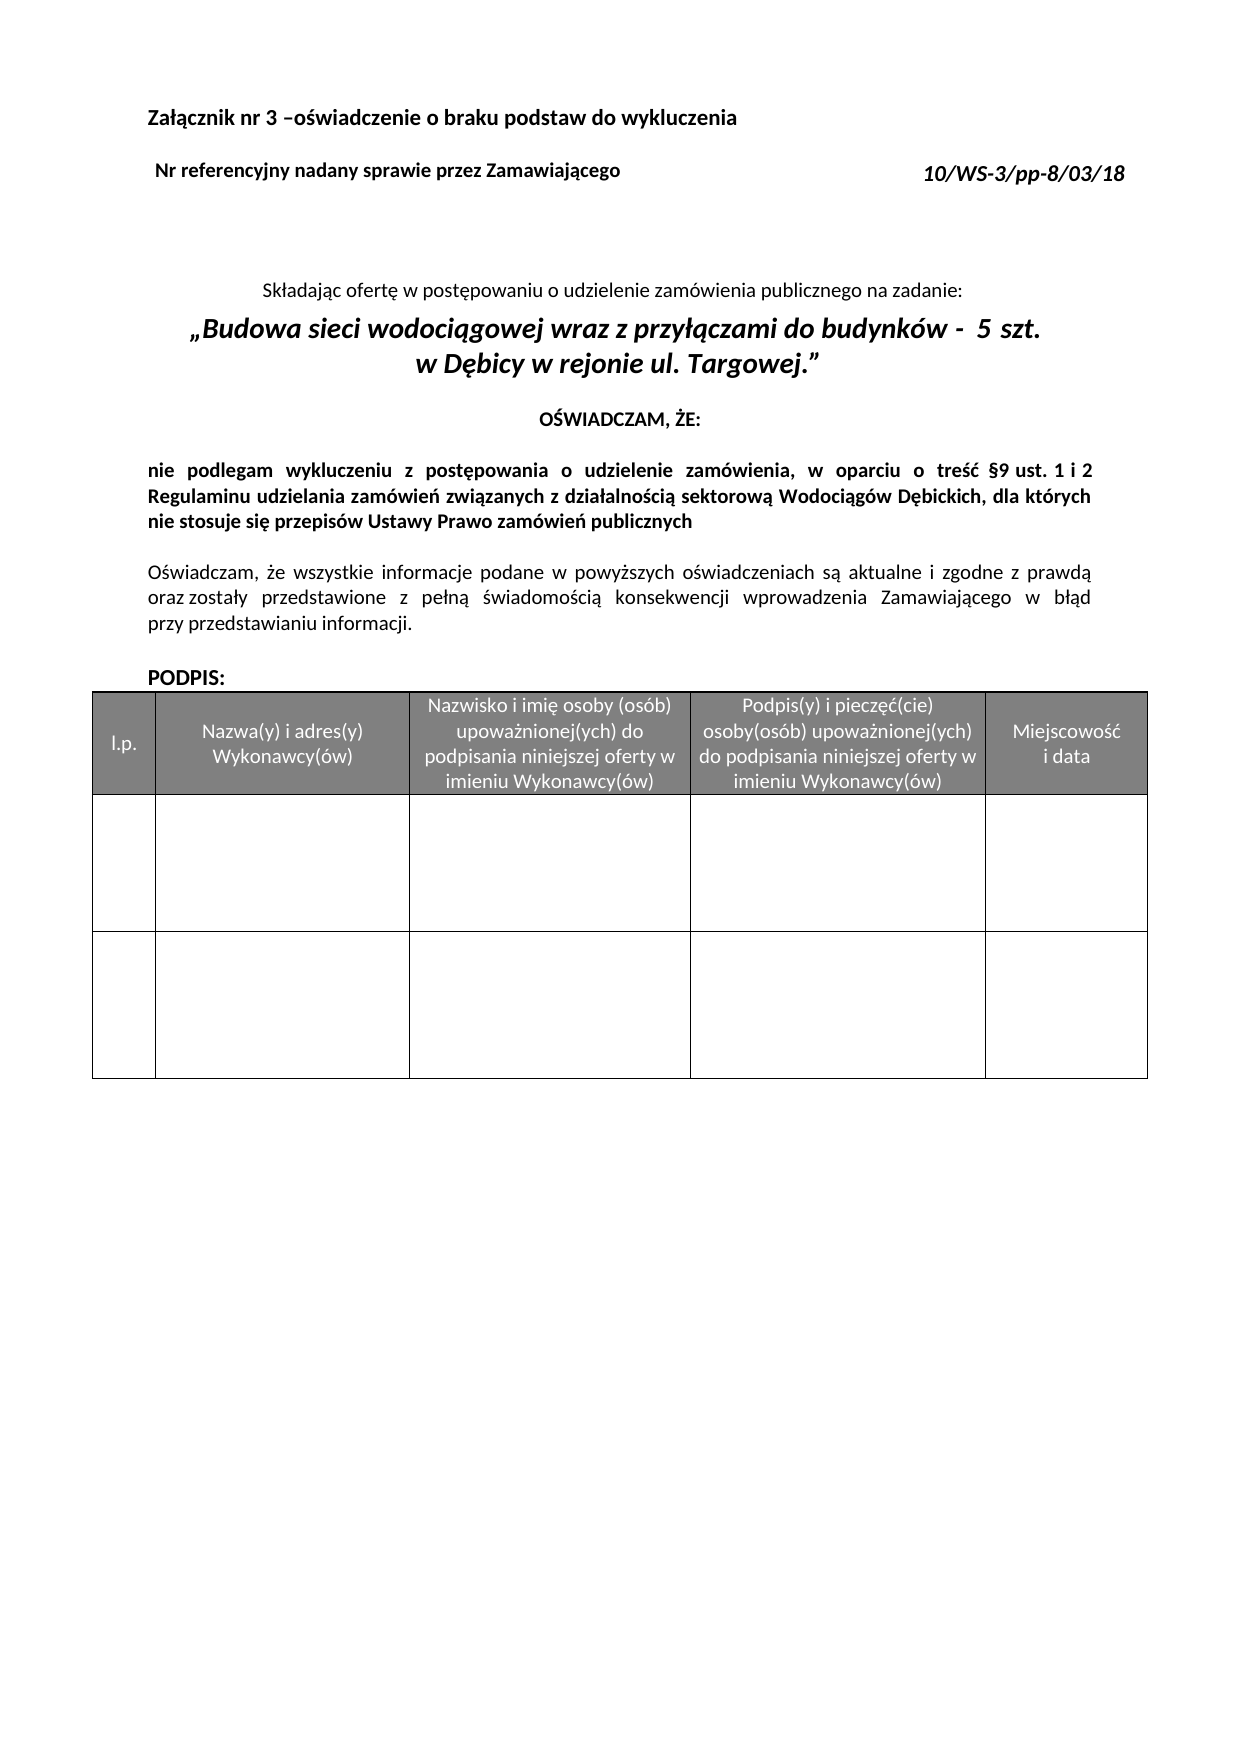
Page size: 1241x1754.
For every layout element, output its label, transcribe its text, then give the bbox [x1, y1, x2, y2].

table_cell [986, 932, 1147, 1078]
table_cell [691, 932, 985, 1078]
text Załącznik nr 3 –oświadczenie o braku podstaw do wykluczenia [148, 103, 1093, 131]
table_cell [410, 795, 690, 931]
table_cell [148, 188, 1181, 213]
text w Dębicy w rejonie ul. Targowej.” [148, 346, 1093, 381]
text OŚWIADCZAM, ŻE: [148, 407, 1093, 432]
text nie podlegam wykluczeniu z postępowania o udzielenie zamówienia, w oparciu o treść §9 ust. 1 i 2 Regulaminu udzielania zamówień związanych z działalnością sektorową Wodociągów Dębickich, dla których nie stosuje się przepisów Ustawy Prawo zamówień publicznych [148, 457, 1093, 534]
text „Budowa sieci wodociągowej wraz z przyłączami do budynków ‑ 5 szt. [148, 310, 1093, 346]
table_header Nr referencyjny nadany sprawie przez Zamawiającego [148, 131, 864, 187]
table_header Miejscowość i data [986, 693, 1147, 794]
table_cell [156, 932, 409, 1078]
table_cell [93, 795, 155, 931]
text PODPIS: [148, 663, 1093, 691]
table_cell [93, 932, 155, 1078]
table_header Nazwa(y) i adres(y) Wykonawcy(ów) [156, 693, 409, 794]
table_cell [986, 795, 1147, 931]
table_header Nazwisko i imię osoby (osób) upoważnionej(ych) do podpisania niniejszej oferty w imieniu Wykonawcy(ów) [410, 693, 690, 794]
text Składając ofertę w postępowaniu o udzielenie zamówienia publicznego na zadanie: [148, 269, 1086, 304]
table_cell [691, 795, 985, 931]
table_header 10/WS-3/pp-8/03/18 [864, 131, 1181, 187]
table_cell [156, 795, 409, 931]
table_cell [410, 932, 690, 1078]
text Oświadczam, że wszystkie informacje podane w powyższych oświadczeniach są aktualne i zgodne z prawdą oraz zostały przedstawione z pełną świadomością konsekwencji wprowadzenia Zamawiającego w błąd przy przedstawianiu informacji. [148, 559, 1093, 635]
table_header l.p. [93, 693, 155, 794]
table_header Podpis(y) i pieczęć(cie) osoby(osób) upoważnionej(ych) do podpisania niniejszej oferty w imieniu Wykonawcy(ów) [691, 693, 985, 794]
